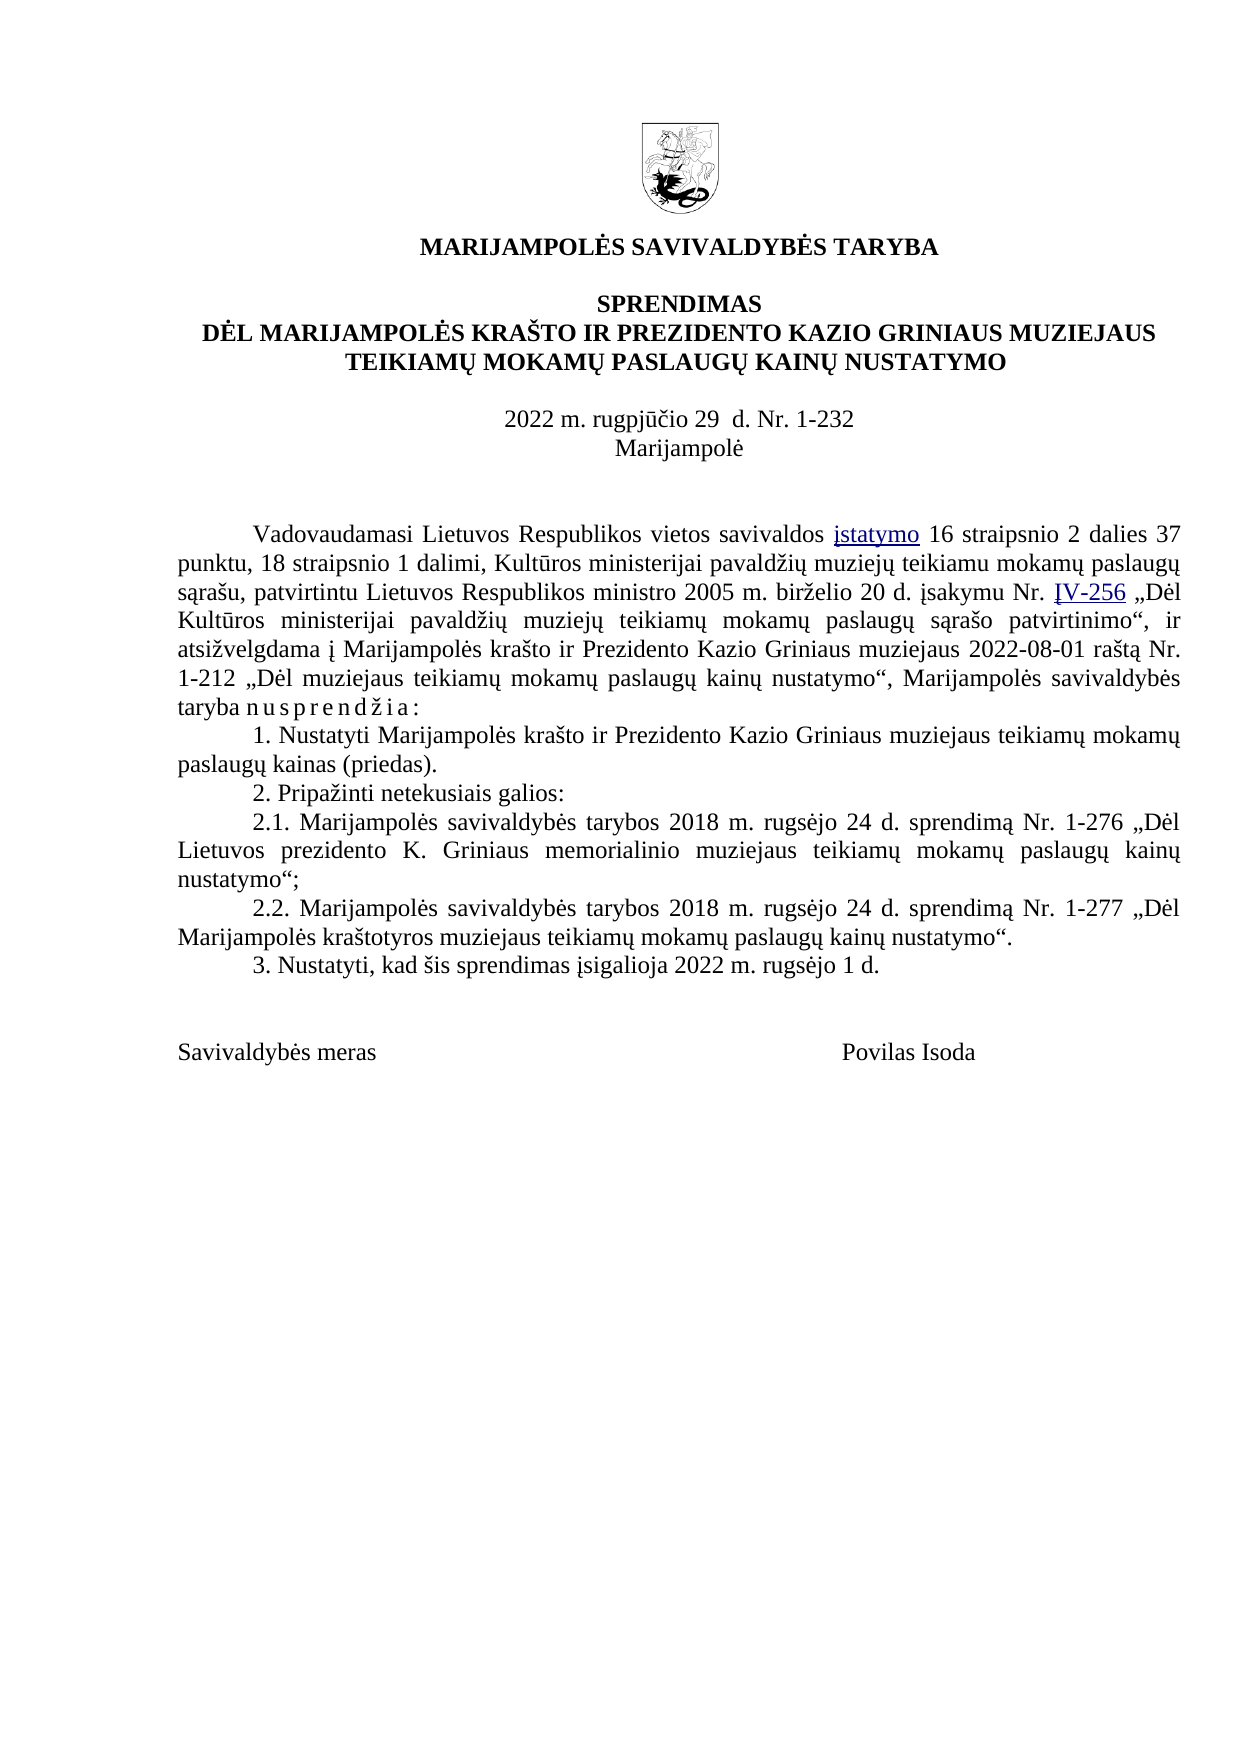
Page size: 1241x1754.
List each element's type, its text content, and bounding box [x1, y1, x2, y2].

text Vadovaudamasi Lietuvos Respublikos vietos savivaldos įstatymo 16 straipsnio 2 dalies 37 punktu, 18 straipsnio 1 dalimi, Kultūros ministerijai pavaldžių muziejų teikiamu mokamų paslaugų sąrašu, patvirtintu Lietuvos Respublikos ministro 2005 m. birželio 20 d. įsakymu Nr. ĮV-256 „Dėl Kultūros ministerijai pavaldžių muziejų teikiamų mokamų paslaugų sąrašo patvirtinimo“, ir atsižvelgdama į Marijampolės krašto ir Prezidento Kazio Griniaus muziejaus 2022-08-01 raštą Nr. 1-212 „Dėl muziejaus teikiamų mokamų paslaugų kainų nustatymo“, Marijampolės savivaldybės taryba nusprendžia: [177, 519, 1181, 720]
text MARIJAMPOLĖS SAVIVALDYBĖS TARYBA [177, 232, 1181, 260]
text Savivaldybės meras Povilas Isoda [177, 1037, 1181, 1065]
text DĖL MARIJAMPOLĖS KRAŠTO IR PREZIDENTO KAZIO GRINIAUS MUZIEJAUS TEIKIAMŲ MOKAMŲ PASLAUGŲ KAINŲ NUSTATYMO [177, 318, 1181, 375]
text 1. Nustatyti Marijampolės krašto ir Prezidento Kazio Griniaus muziejaus teikiamų mokamų paslaugų kainas (priedas). [177, 720, 1181, 778]
text 2022 m. rugpjūčio 29 d. Nr. 1-232 [177, 404, 1181, 433]
text 3. Nustatyti, kad šis sprendimas įsigalioja 2022 m. rugsėjo 1 d. [177, 950, 1175, 979]
text Marijampolė [177, 433, 1181, 462]
text 2.2. Marijampolės savivaldybės tarybos 2018 m. rugsėjo 24 d. sprendimą Nr. 1-277 „Dėl Marijampolės kraštotyros muziejaus teikiamų mokamų paslaugų kainų nustatymo“. [177, 893, 1181, 950]
text SPRENDIMAS [177, 289, 1181, 318]
text 2.1. Marijampolės savivaldybės tarybos 2018 m. rugsėjo 24 d. sprendimą Nr. 1-276 „Dėl Lietuvos prezidento K. Griniaus memorialinio muziejaus teikiamų mokamų paslaugų kainų nustatymo“; [177, 807, 1181, 893]
text 2. Pripažinti netekusiais galios: [177, 778, 1181, 807]
